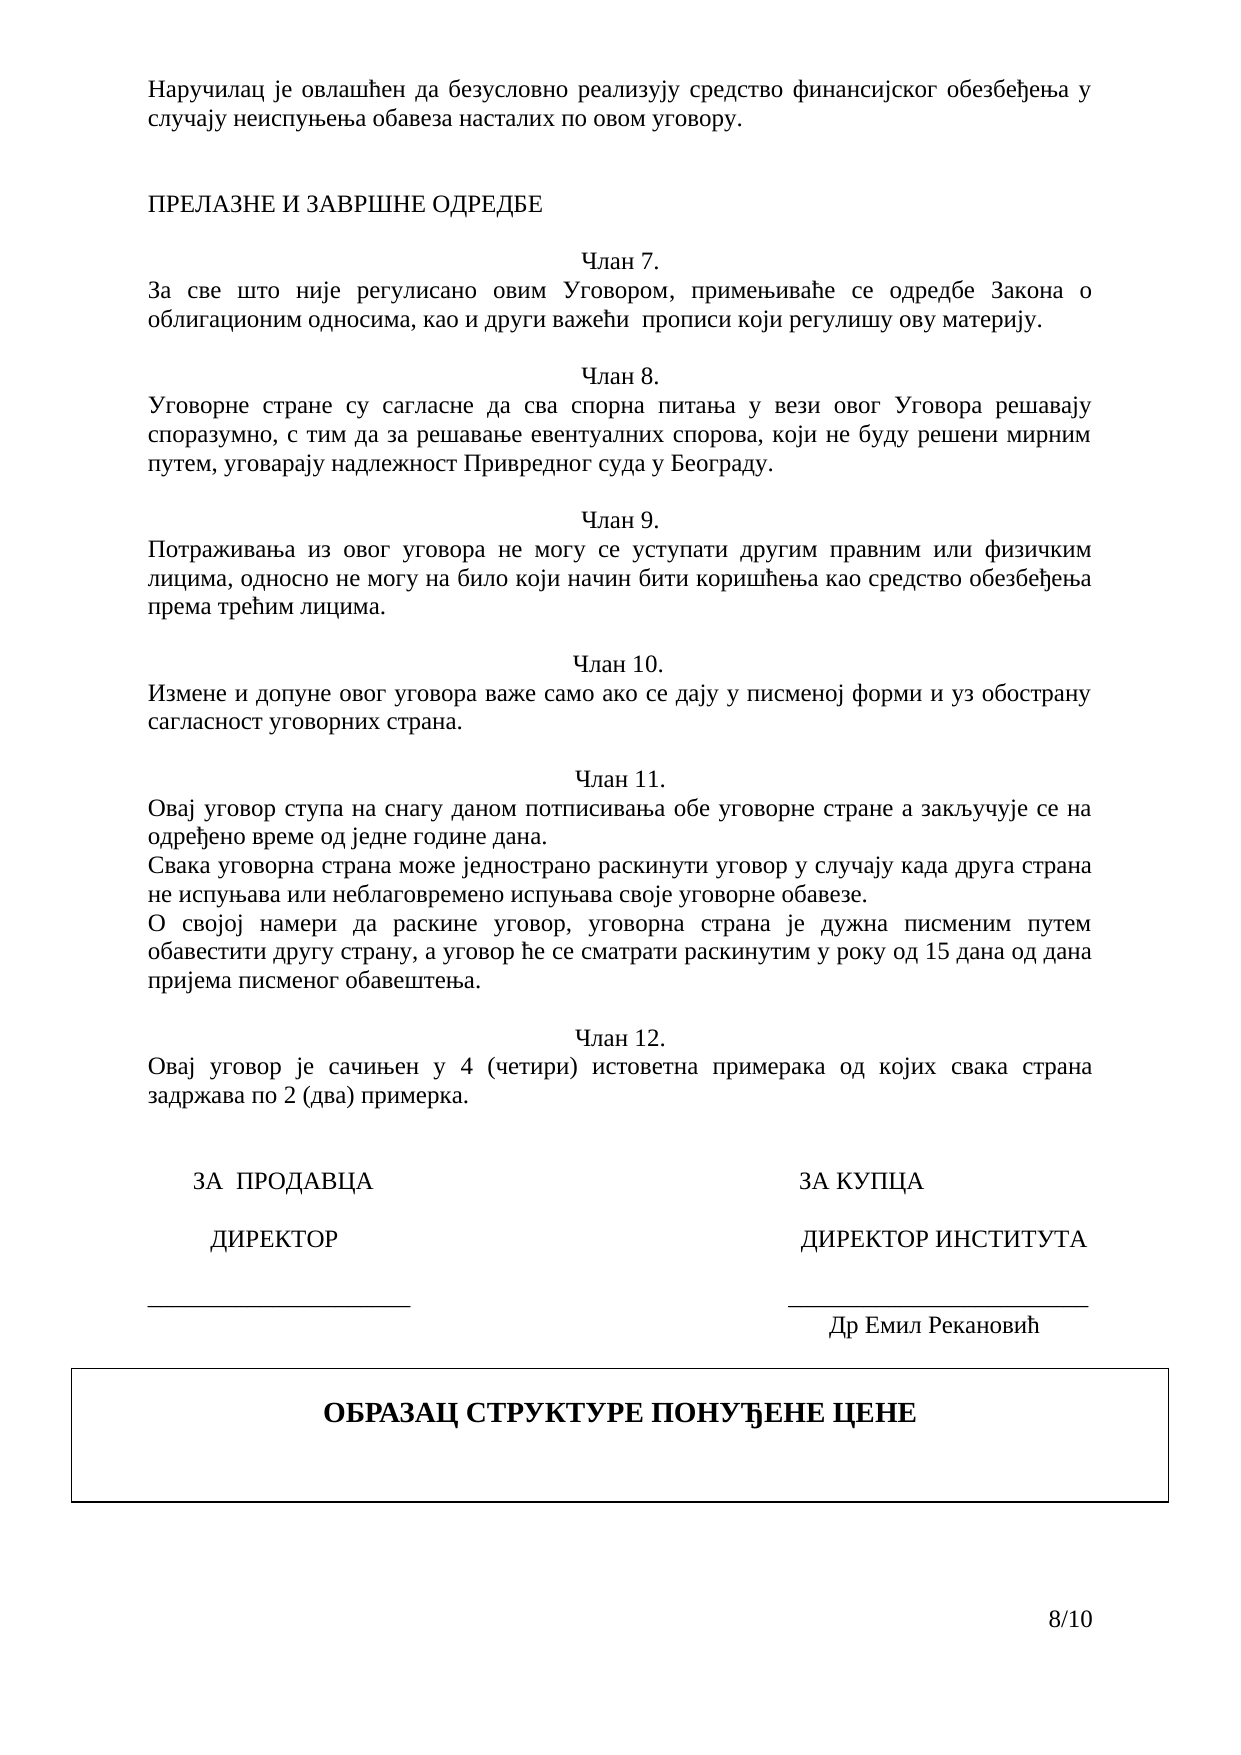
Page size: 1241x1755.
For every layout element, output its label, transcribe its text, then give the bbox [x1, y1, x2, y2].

text ЗА ПРОДАВЦА ЗА КУПЦА [74, 1166, 1093, 1195]
text Члан 12. [148, 1023, 1093, 1051]
text Овај уговор је сачињен у 4 (четири) истоветна примерака од којих свака страна задржава по 2 (два) примерка. [148, 1051, 1093, 1109]
subtitle Члан 10. [448, 649, 1093, 678]
text Измене и допуне овог уговора важе само ако се дају у писменој форми и уз обострaну сагласност уговорних страна. [148, 678, 1093, 735]
text _____________________ ________________________ Др Емил Рекановић [148, 1281, 1093, 1339]
table_header ОБРАЗАЦ СТРУКТУРЕ ПОНУЂЕНЕ ЦЕНЕ [72, 1369, 1168, 1501]
text Свака уговорна страна може једнострано раскинути уговор у случају када друга страна не испуњава или неблаговремено испуњава своје уговорне обавезе. [148, 850, 1093, 908]
text Овај уговор ступа на снагу даном потписивања обе уговорне стране а закључује се на одређено време од једне године дана. [148, 793, 1093, 850]
text Наручилац је овлашћен да безусловно реализују средство финансијског обезбеђења у случају неиспуњења обавеза насталих по овом уговору. [148, 74, 1093, 131]
text Члан 9. [148, 505, 1093, 534]
text Уговорне стране су сагласне да сва спорна питања у вези овог Уговора решавају споразумно, с тим да за решавање евентуалних спорова, који не буду решени мирним путем, уговарају надлежност Привреднoг суда у Београду. [148, 390, 1093, 476]
text Потраживања из овог уговора не могу се уступати другим правним или физичким лицима, односно не могу на било који начин бити коришћења као средство обезбеђења према трећим лицима. [148, 534, 1093, 620]
text Члан 8. [148, 361, 1093, 390]
text О својој намери да раскине уговор, уговорна страна је дужна писменим путем обавестити другу страну, а уговор ће се сматрати раскинутим у року од 15 дана од дана пријема писменог обавештења. [148, 908, 1093, 994]
text Члан 7. [148, 246, 1093, 275]
text ДИРЕКТОР ДИРЕКТОР ИНСТИТУТА [148, 1224, 1093, 1253]
text ПРЕЛАЗНЕ И ЗАВРШНЕ ОДРЕДБЕ [148, 189, 1093, 218]
text За све што није регулисано овим Уговором, примењиваће се одредбе Закона о облигационим односима, као и други важећи прописи који регулишу ову материју. [148, 275, 1093, 333]
text Члан 11. [148, 764, 1093, 793]
